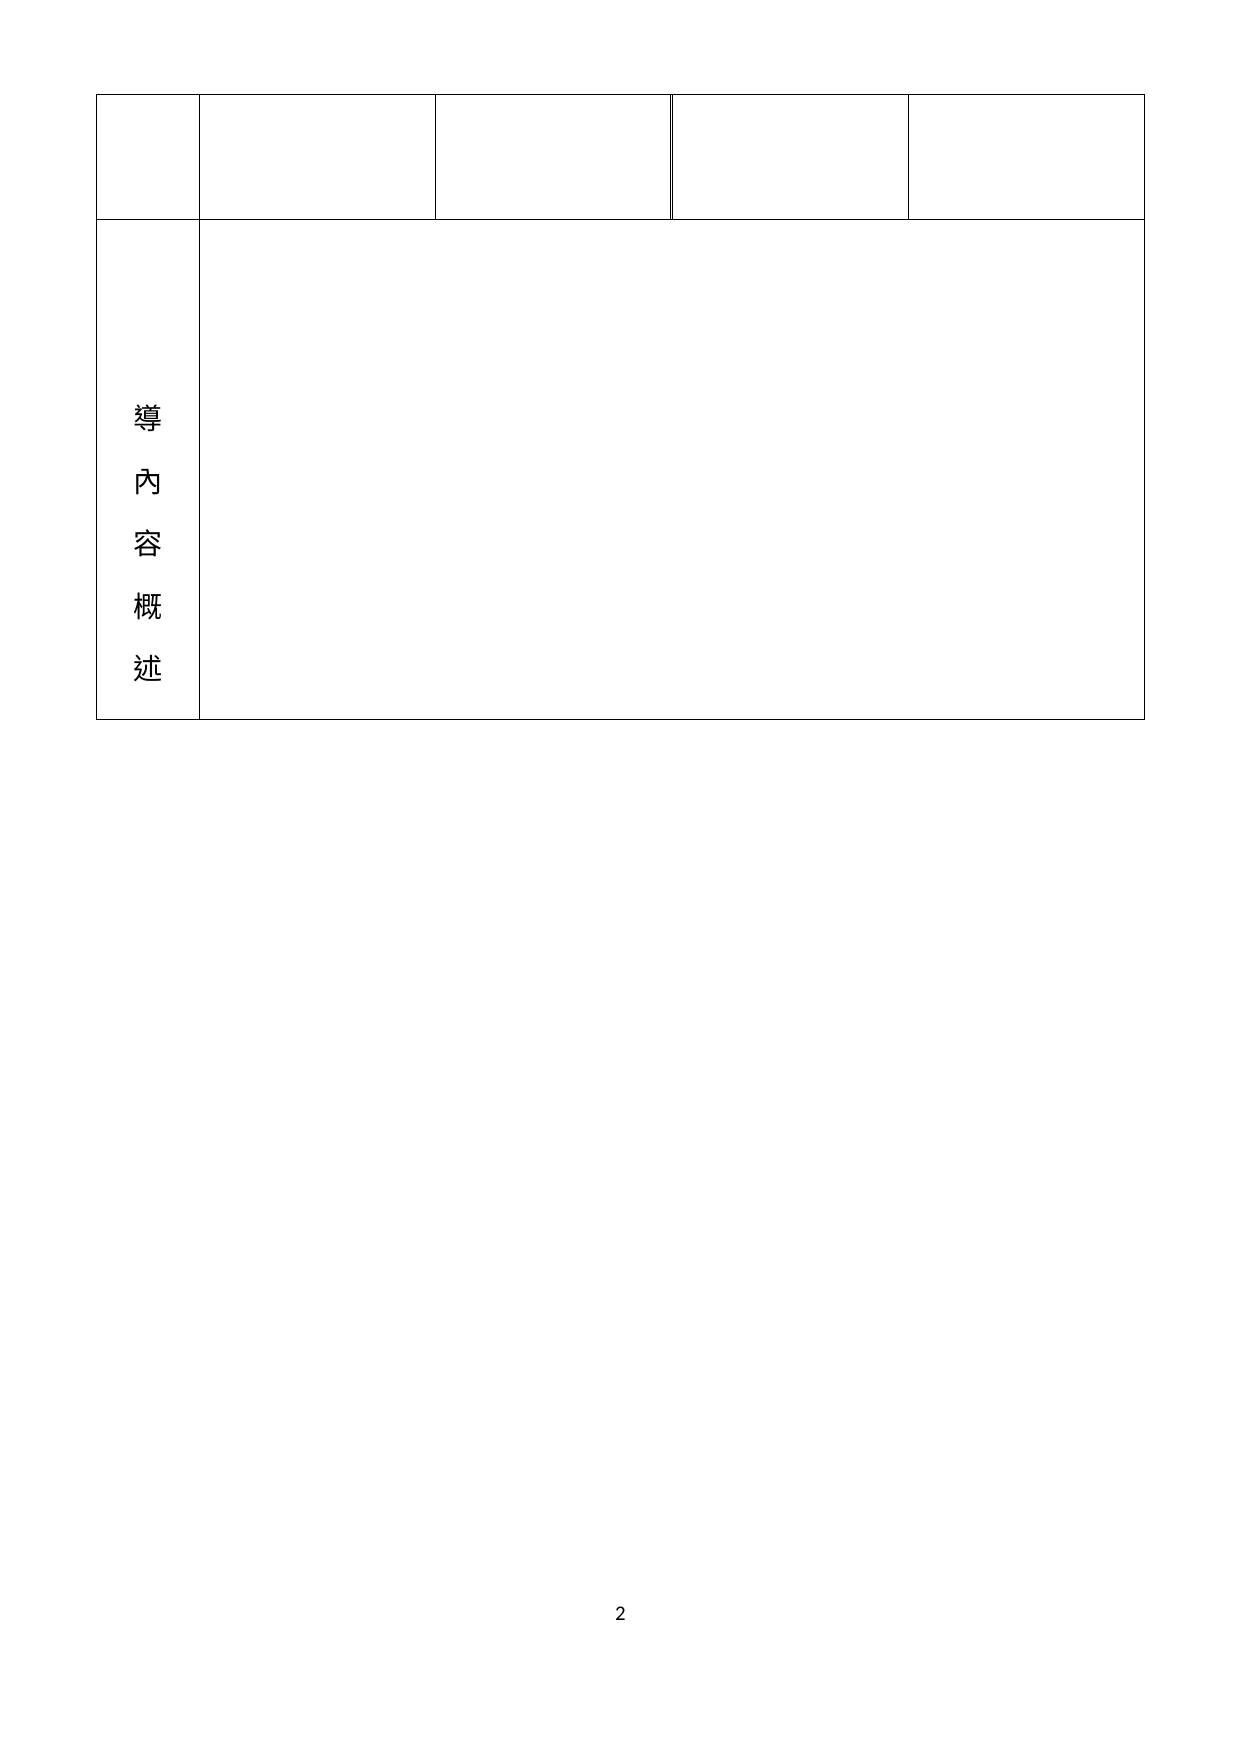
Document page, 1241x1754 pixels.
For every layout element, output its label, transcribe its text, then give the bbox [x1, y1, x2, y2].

table_cell [97, 95, 199, 219]
table_cell [436, 95, 670, 219]
table_cell 導 內 容 概 述 [97, 220, 199, 719]
table_cell [673, 95, 908, 219]
table_cell [909, 95, 1144, 219]
table_cell [200, 220, 1144, 719]
table_cell [200, 95, 435, 219]
